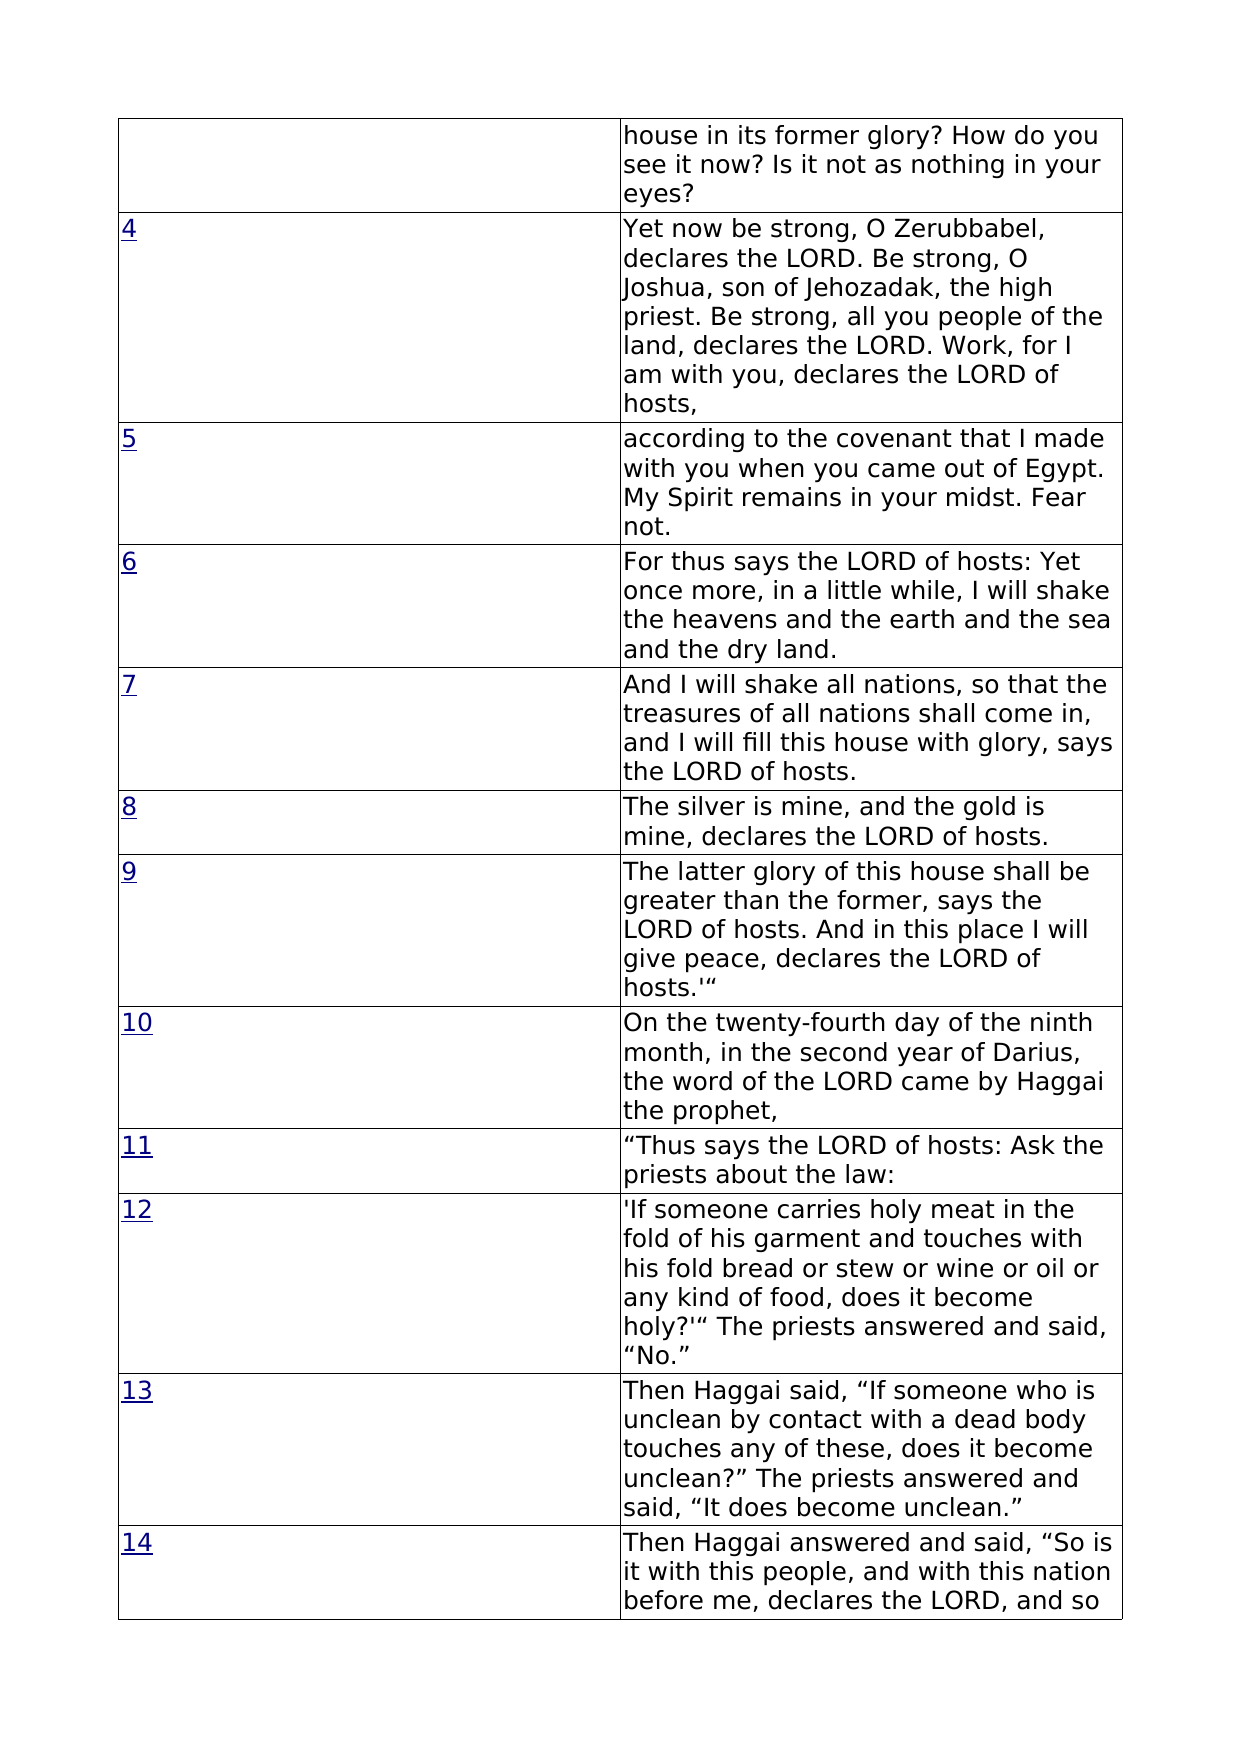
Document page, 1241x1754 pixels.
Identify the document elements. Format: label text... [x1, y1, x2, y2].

table_cell 9 [119, 855, 620, 1006]
table_cell 13 [119, 1374, 620, 1525]
table_cell “Thus says the LORD of hosts: Ask the priests about the law: [621, 1129, 1122, 1192]
table_cell 12 [119, 1194, 620, 1373]
table_cell 14 [119, 1526, 620, 1618]
table_cell [119, 119, 620, 212]
table_cell And I will shake all nations, so that the treasures of all nations shall come in, and I will fill this house with glory, says the LORD of hosts. [621, 668, 1122, 789]
table_cell according to the covenant that I made with you when you came out of Egypt. My Spirit remains in your midst. Fear not. [621, 423, 1122, 544]
table_cell 5 [119, 423, 620, 544]
table_cell Then Haggai answered and said, “So is it with this people, and with this nation before me, declares the LORD, and so [621, 1526, 1122, 1618]
table_cell Then Haggai said, “If someone who is unclean by contact with a dead body touches any of these, does it become unclean?” The priests answered and said, “It does become unclean.” [621, 1374, 1122, 1525]
table_cell 6 [119, 545, 620, 667]
table_cell 4 [119, 213, 620, 422]
table_cell 'If someone carries holy meat in the fold of his garment and touches with his fold bread or stew or wine or oil or any kind of food, does it become holy?'“ The priests answered and said, “No.” [621, 1194, 1122, 1373]
table_cell The latter glory of this house shall be greater than the former, says the LORD of hosts. And in this place I will give peace, declares the LORD of hosts.'“ [621, 855, 1122, 1006]
table_cell The silver is mine, and the gold is mine, declares the LORD of hosts. [621, 791, 1122, 854]
table_cell 11 [119, 1129, 620, 1192]
table_cell Yet now be strong, O Zerubbabel, declares the LORD. Be strong, O Joshua, son of Jehozadak, the high priest. Be strong, all you people of the land, declares the LORD. Work, for I am with you, declares the LORD of hosts, [621, 213, 1122, 422]
table_cell For thus says the LORD of hosts: Yet once more, in a little while, I will shake the heavens and the earth and the sea and the dry land. [621, 545, 1122, 667]
table_cell On the twenty-fourth day of the ninth month, in the second year of Darius, the word of the LORD came by Haggai the prophet, [621, 1007, 1122, 1128]
table_cell 10 [119, 1007, 620, 1128]
table_cell house in its former glory? How do you see it now? Is it not as nothing in your eyes? [621, 119, 1122, 212]
table_cell 7 [119, 668, 620, 789]
table_cell 8 [119, 791, 620, 854]
